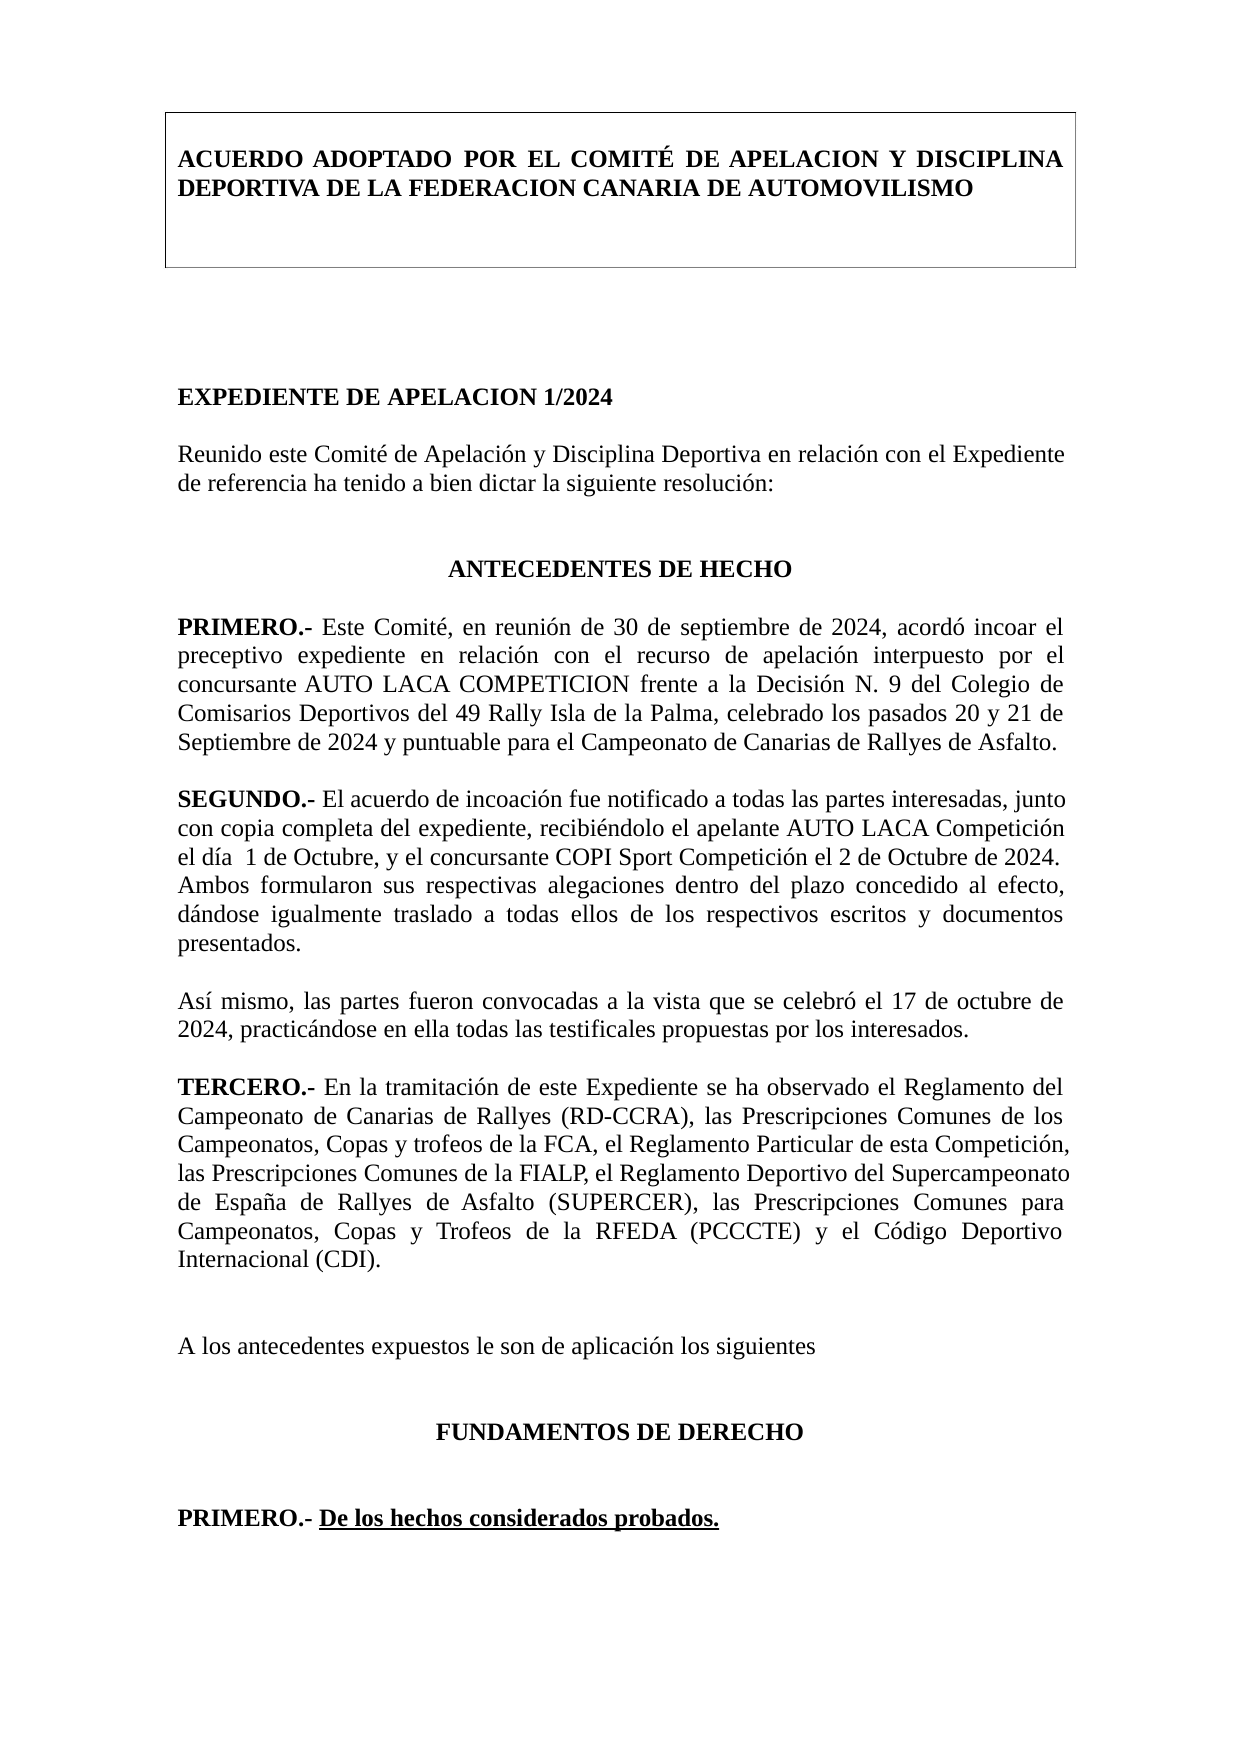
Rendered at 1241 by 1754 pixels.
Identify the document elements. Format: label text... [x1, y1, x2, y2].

text ANTECEDENTES DE HECHO [448, 556, 817, 583]
text Internacional (CDI). [177, 1246, 1088, 1273]
text PRIMERO.- De los hechos considerados probados. [177, 1504, 744, 1532]
text Así mismo, las partes fueron convocadas a la vista que se celebró el 17 de octubre de [177, 987, 1088, 1015]
text TERCERO.- En la tramitación de este Expediente se ha observado el Reglamento del [177, 1073, 1088, 1101]
text concursante AUTO LACA COMPETICION frente a la Decisión N. 9 del Colegio de [177, 671, 1088, 698]
text de España de Rallyes de Asfalto (SUPERCER), las Prescripciones Comunes para [177, 1188, 1088, 1216]
text Campeonatos, Copas y trofeos de la FCA, el Reglamento Particular de esta Competición, [177, 1131, 1088, 1158]
text Septiembre de 2024 y puntuable para el Campeonato de Canarias de Rallyes de Asfalto. [177, 728, 1088, 756]
text ACUERDO ADOPTADO POR EL COMITÉ DE APELACION Y DISCIPLINA [177, 145, 1089, 173]
text 2 [177, 1016, 190, 1043]
text Reunido este Comité de Apelación y Disciplina Deportiva en relación con el Expediente [177, 441, 1088, 468]
text EXPEDIENTE DE APELACION 1/2024 [177, 383, 636, 411]
text FUNDAMENTOS DE DERECHO [436, 1418, 839, 1446]
text el día 1 de Octubre, y el concursante COPI Sport Competición el 2 de Octubre de 2024. [177, 843, 1088, 871]
text presentados. [177, 929, 1088, 957]
text con copia completa del expediente, recibiéndolo el apelante AUTO LACA Competición [177, 814, 1088, 842]
text dándose igualmente traslado a todas ellos de los respectivos escritos y documentos [177, 901, 1088, 928]
text Campeonatos, Copas y Trofeos de la RFEDA (PCCCTE) y el Código Deportivo [177, 1217, 1088, 1245]
text SEGUNDO.- El acuerdo de incoación fue notificado a todas las partes interesadas, junto [177, 786, 1088, 813]
text DEPORTIVA DE LA FEDERACION CANARIA DE AUTOMOVILISMO [177, 174, 1089, 202]
text 024, practicándose en ella todas las testificales propuestas por los interesados. [190, 1016, 994, 1043]
text PRIMERO.- Este Comité, en reunión de 30 de septiembre de 2024, acordó incoar el [177, 613, 1088, 641]
text Campeonato de Canarias de Rallyes (RD-CCRA), las Prescripciones Comunes de los [177, 1102, 1088, 1130]
text Ambos formularon sus respectivas alegaciones dentro del plazo concedido al efecto, [177, 872, 1088, 899]
text A los antecedentes expuestos le son de aplicación los siguientes [177, 1332, 839, 1360]
text Comisarios Deportivos del 49 Rally Isla de la Palma, celebrado los pasados 20 y 21 de [177, 699, 1088, 727]
text preceptivo expediente en relación con el recurso de apelación interpuesto por el [177, 642, 1088, 669]
text de referencia ha tenido a bien dictar la siguiente resolución: [177, 469, 1088, 497]
text las Prescripciones Comunes de la FIALP, el Reglamento Deportivo del Supercampeonato [177, 1159, 1088, 1187]
